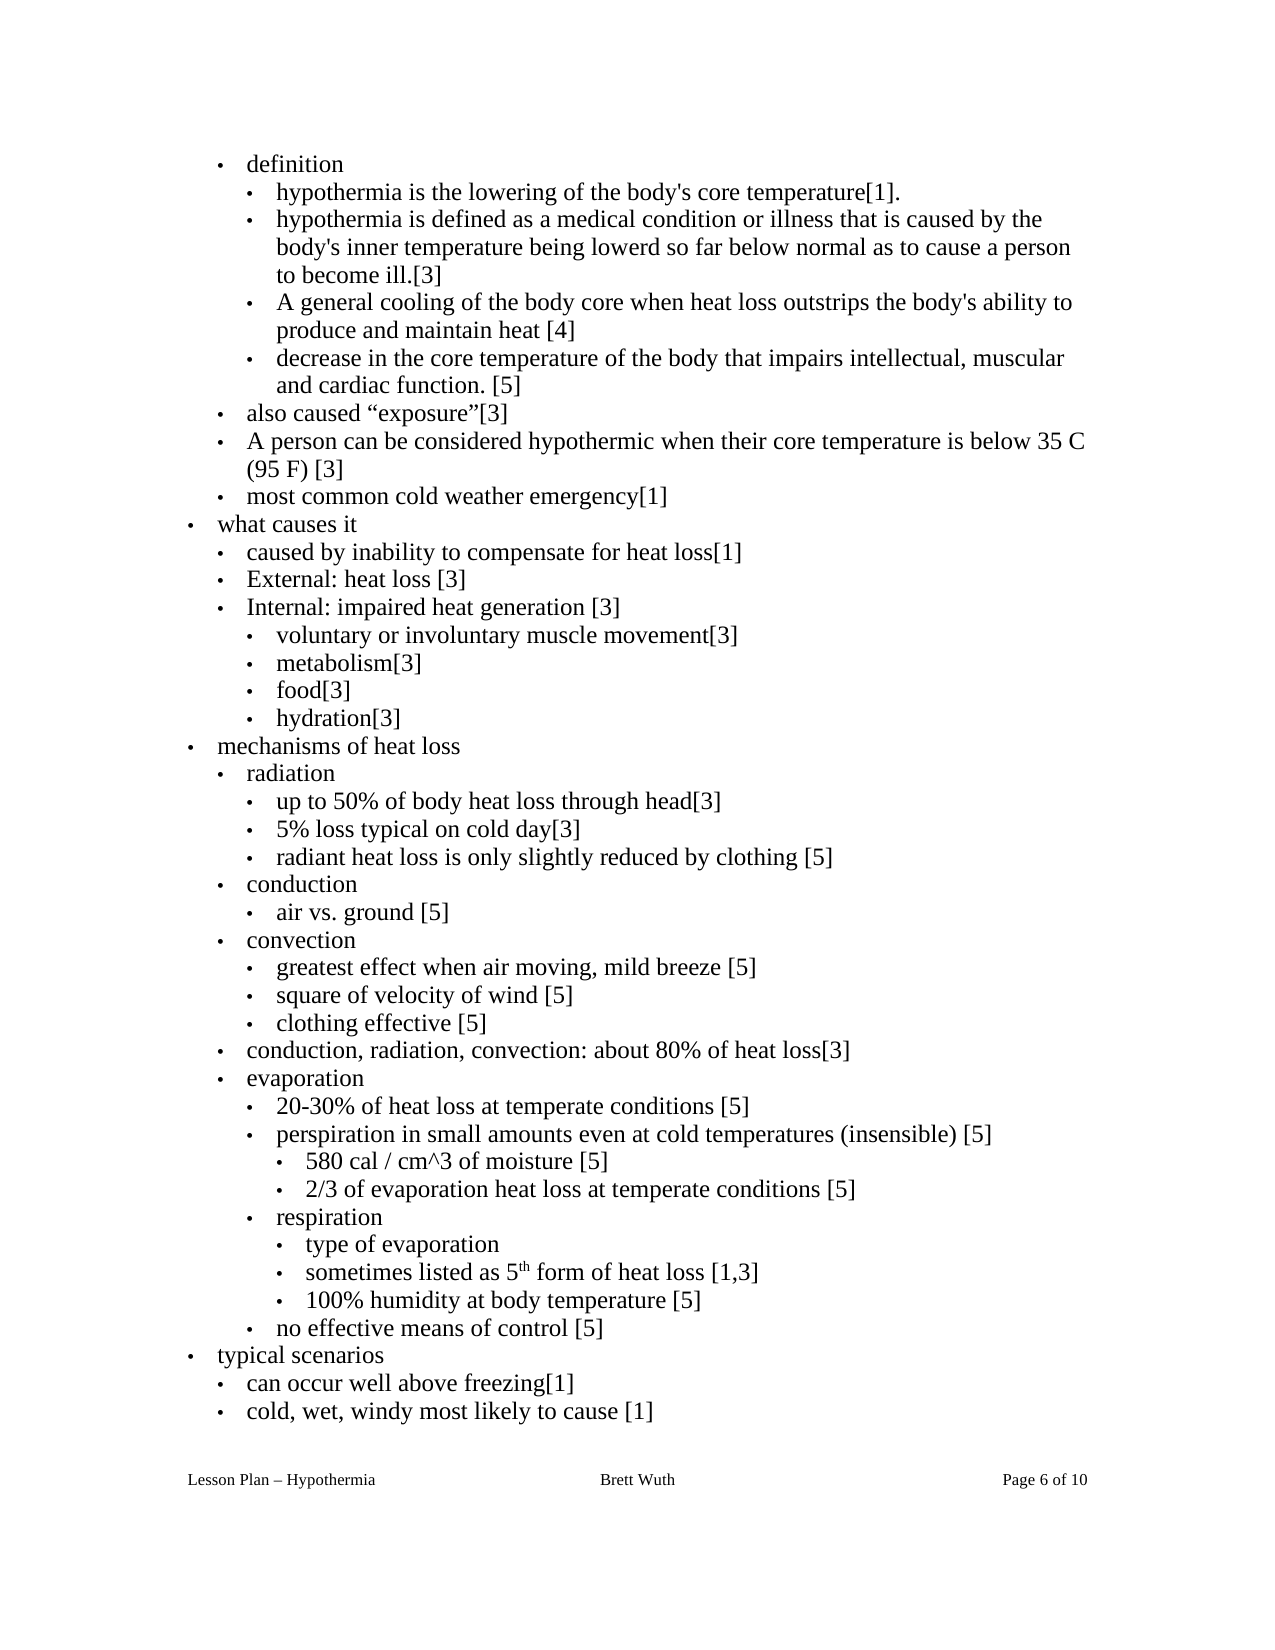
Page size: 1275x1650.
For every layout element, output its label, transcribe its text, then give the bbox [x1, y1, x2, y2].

list convection [217, 926, 1087, 953]
list perspiration in small amounts even at cold temperatures (insensible) [5] [246, 1120, 1087, 1147]
list up to 50% of body heat loss through head[3] [246, 787, 1087, 815]
list also caused “exposure”[3] [217, 399, 1087, 427]
list External: heat loss [3] [217, 566, 1087, 593]
list respiration [246, 1203, 1087, 1231]
list 100% humidity at body temperature [5] [276, 1286, 1087, 1314]
list conduction [217, 870, 1087, 898]
list caused by inability to compensate for heat loss[1] [217, 538, 1087, 566]
list decrease in the core temperature of the body that impairs intellectual, muscular and cardiac function. [5] [246, 344, 1087, 399]
list what causes it [187, 510, 1087, 538]
list definition [217, 150, 1087, 178]
list 2/3 of evaporation heat loss at temperate conditions [5] [276, 1175, 1087, 1203]
list evaporation [217, 1064, 1087, 1092]
list type of evaporation [276, 1231, 1087, 1258]
list Internal: impaired heat generation [3] [217, 593, 1087, 621]
list no effective means of control [5] [246, 1314, 1087, 1341]
list conduction, radiation, convection: about 80% of heat loss[3] [217, 1037, 1087, 1064]
list greatest effect when air moving, mild breeze [5] [246, 953, 1087, 981]
list hypothermia is defined as a medical condition or illness that is caused by the body's inner temperature being lowerd so far below normal as to cause a person to become ill.[3] [246, 205, 1087, 288]
list can occur well above freezing[1] [217, 1369, 1087, 1397]
list food[3] [246, 676, 1087, 704]
list cold, wet, windy most likely to cause [1] [217, 1397, 1087, 1424]
list most common cold weather emergency[1] [217, 482, 1087, 510]
list air vs. ground [5] [246, 898, 1087, 926]
list metabolism[3] [246, 649, 1087, 676]
list voluntary or involuntary muscle movement[3] [246, 621, 1087, 649]
list radiant heat loss is only slightly reduced by clothing [5] [246, 843, 1087, 870]
list clothing effective [5] [246, 1009, 1087, 1037]
list hypothermia is the lowering of the body's core temperature[1]. [246, 178, 1087, 205]
list square of velocity of wind [5] [246, 981, 1087, 1009]
list sometimes listed as 5th form of heat loss [1,3] [276, 1258, 1087, 1286]
list hydration[3] [246, 704, 1087, 732]
list 20-30% of heat loss at temperate conditions [5] [246, 1092, 1087, 1120]
list radiation [217, 759, 1087, 787]
list A general cooling of the body core when heat loss outstrips the body's ability to produce and maintain heat [4] [246, 288, 1087, 344]
list typical scenarios [187, 1341, 1087, 1369]
list A person can be considered hypothermic when their core temperature is below 35 C (95 F) [3] [217, 427, 1087, 482]
list 5% loss typical on cold day[3] [246, 815, 1087, 843]
list mechanisms of heat loss [187, 732, 1087, 759]
list 580 cal / cm^3 of moisture [5] [276, 1147, 1087, 1175]
